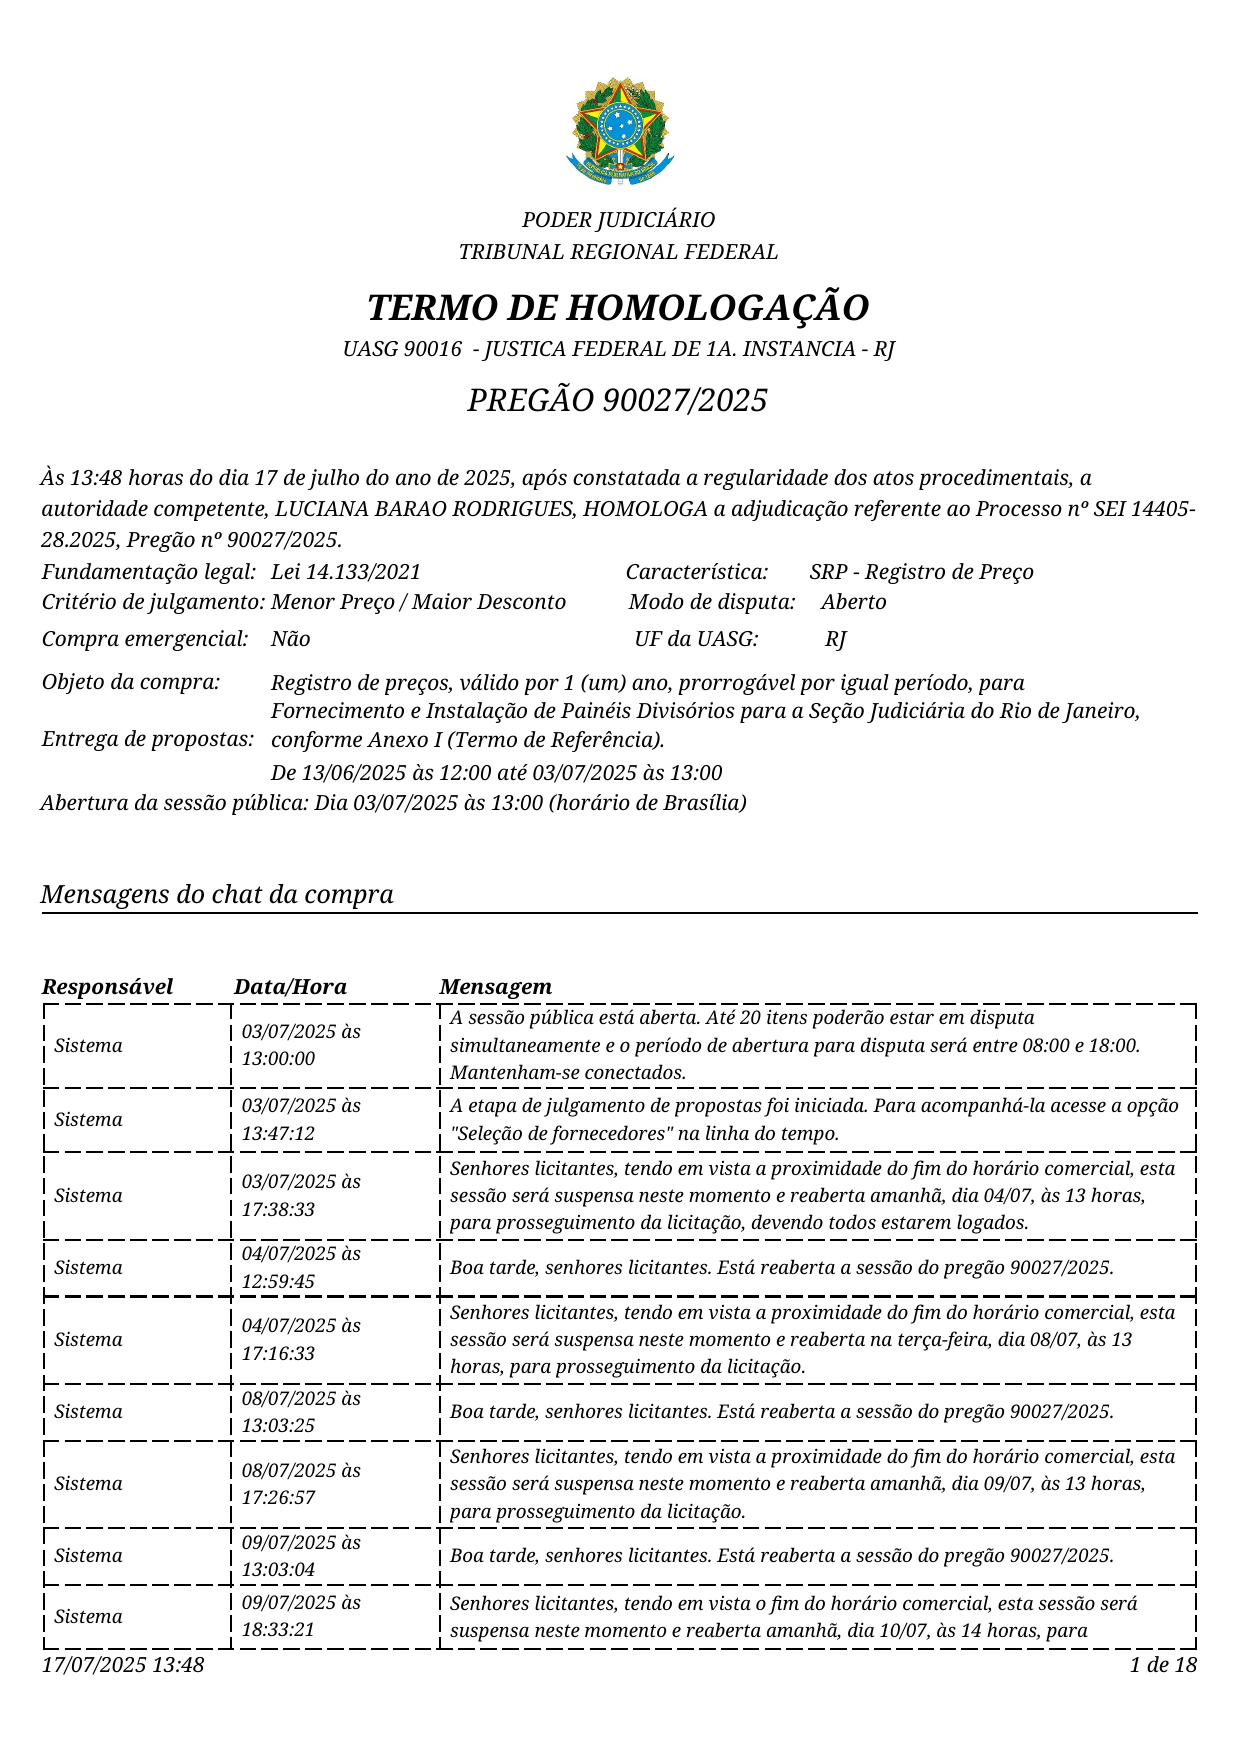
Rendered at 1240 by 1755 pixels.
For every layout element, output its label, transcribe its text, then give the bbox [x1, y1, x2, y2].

table_cell Sistema [44, 1440, 231, 1527]
table_cell 03/07/2025 às 13:47:12 [231, 1087, 439, 1151]
table_cell 09/07/2025 às 13:03:04 [231, 1527, 439, 1584]
table_cell Sistema [44, 1527, 231, 1584]
table_header A sessão pública está aberta. Até 20 itens poderão estar em disputa simultaneamente e o período de abertura para disputa será entre 08:00 e 18:00. Mantenham-se conectados. [440, 1003, 1196, 1087]
table_header 03/07/2025 às 13:00:00 [231, 1003, 439, 1087]
table_cell Boa tarde, senhores licitantes. Está reaberta a sessão do pregão 90027/2025. [440, 1239, 1196, 1295]
table_cell Senhores licitantes, tendo em vista a proximidade do fim do horário comercial, esta sessão será suspensa neste momento e reaberta amanhã, dia 09/07, às 13 horas, para prosseguimento da licitação. [440, 1440, 1196, 1527]
table_header Lei 14.133/2021 Característica: SRP - Registro de Preço [271, 557, 1159, 587]
table_cell Senhores licitantes, tendo em vista a proximidade do fim do horário comercial, esta sessão será suspensa neste momento e reaberta na terça-feira, dia 08/07, às 13 horas, para prosseguimento da licitação. [440, 1295, 1196, 1383]
text Responsável Data/Hora Mensagem [42, 972, 1200, 1000]
table_cell Menor Preço / Maior Desconto Modo de disputa: Aberto [271, 587, 1159, 624]
table_header Sistema [44, 1003, 231, 1087]
table_cell Sistema [44, 1239, 231, 1295]
table_cell Sistema [44, 1151, 231, 1239]
text TRIBUNAL REGIONAL FEDERAL [42, 237, 1198, 265]
table_cell A etapa de julgamento de propostas foi iniciada. Para acompanhá-la acesse a opção "Seleção de fornecedores" na linha do tempo. [440, 1087, 1196, 1151]
table_cell 08/07/2025 às 13:03:25 [231, 1383, 439, 1439]
table_header Fundamentação legal: [42, 557, 271, 587]
table_cell 04/07/2025 às 17:16:33 [231, 1295, 439, 1383]
table_cell Sistema [44, 1383, 231, 1439]
table_cell Senhores licitantes, tendo em vista a proximidade do fim do horário comercial, esta sessão será suspensa neste momento e reaberta amanhã, dia 04/07, às 13 horas, para prosseguimento da licitação, devendo todos estarem logados. [440, 1151, 1196, 1239]
subtitle PREGÃO 90027/2025 [42, 378, 1198, 421]
text Abertura da sessão pública: Dia 03/07/2025 às 13:00 (horário de Brasília) [40, 788, 1200, 816]
table_cell Boa tarde, senhores licitantes. Está reaberta a sessão do pregão 90027/2025. [440, 1527, 1196, 1584]
text Às 13:48 horas do dia 17 de julho do ano de 2025, após constatada a regularidade dos atos procedimentais, a autoridade competente, LUCIANA BARAO RODRIGUES, HOMOLOGA a adjudicação referente ao Processo nº SEI 14405-28.2025, Pregão nº 90027/2025. [40, 463, 1200, 554]
table_cell 09/07/2025 às 18:33:21 [231, 1584, 439, 1648]
text PODER JUDICIÁRIO [42, 205, 1198, 233]
table_cell Sistema [44, 1295, 231, 1383]
table_cell Não UF da UASG: RJ Registro de preços, válido por 1 (um) ano, prorrogável por igual período, para Fornecimento e Instalação de Painéis Divisórios para a Seção Judiciária do Rio de Janeiro, conforme Anexo I (Termo de Referência). De 13/06/2025 às 12:00 até 03/07/2025 às 13:00 [271, 625, 1159, 788]
table_cell Critério de julgamento: [42, 587, 271, 624]
text Mensagens do chat da compra [40, 877, 1200, 911]
table_cell 03/07/2025 às 17:38:33 [231, 1151, 439, 1239]
table_cell Sistema [44, 1087, 231, 1151]
table_cell Compra emergencial: Objeto da compra: Entrega de propostas: [42, 625, 271, 788]
table_cell 08/07/2025 às 17:26:57 [231, 1440, 439, 1527]
table_cell Boa tarde, senhores licitantes. Está reaberta a sessão do pregão 90027/2025. [440, 1383, 1196, 1439]
table_cell Senhores licitantes, tendo em vista o fim do horário comercial, esta sessão será suspensa neste momento e reaberta amanhã, dia 10/07, às 14 horas, para [440, 1584, 1196, 1648]
text UASG 90016 - JUSTICA FEDERAL DE 1A. INSTANCIA - RJ [42, 334, 1198, 363]
table_cell Sistema [44, 1584, 231, 1648]
table_cell 04/07/2025 às 12:59:45 [231, 1239, 439, 1295]
subtitle TERMO DE HOMOLOGAÇÃO [42, 283, 1198, 331]
